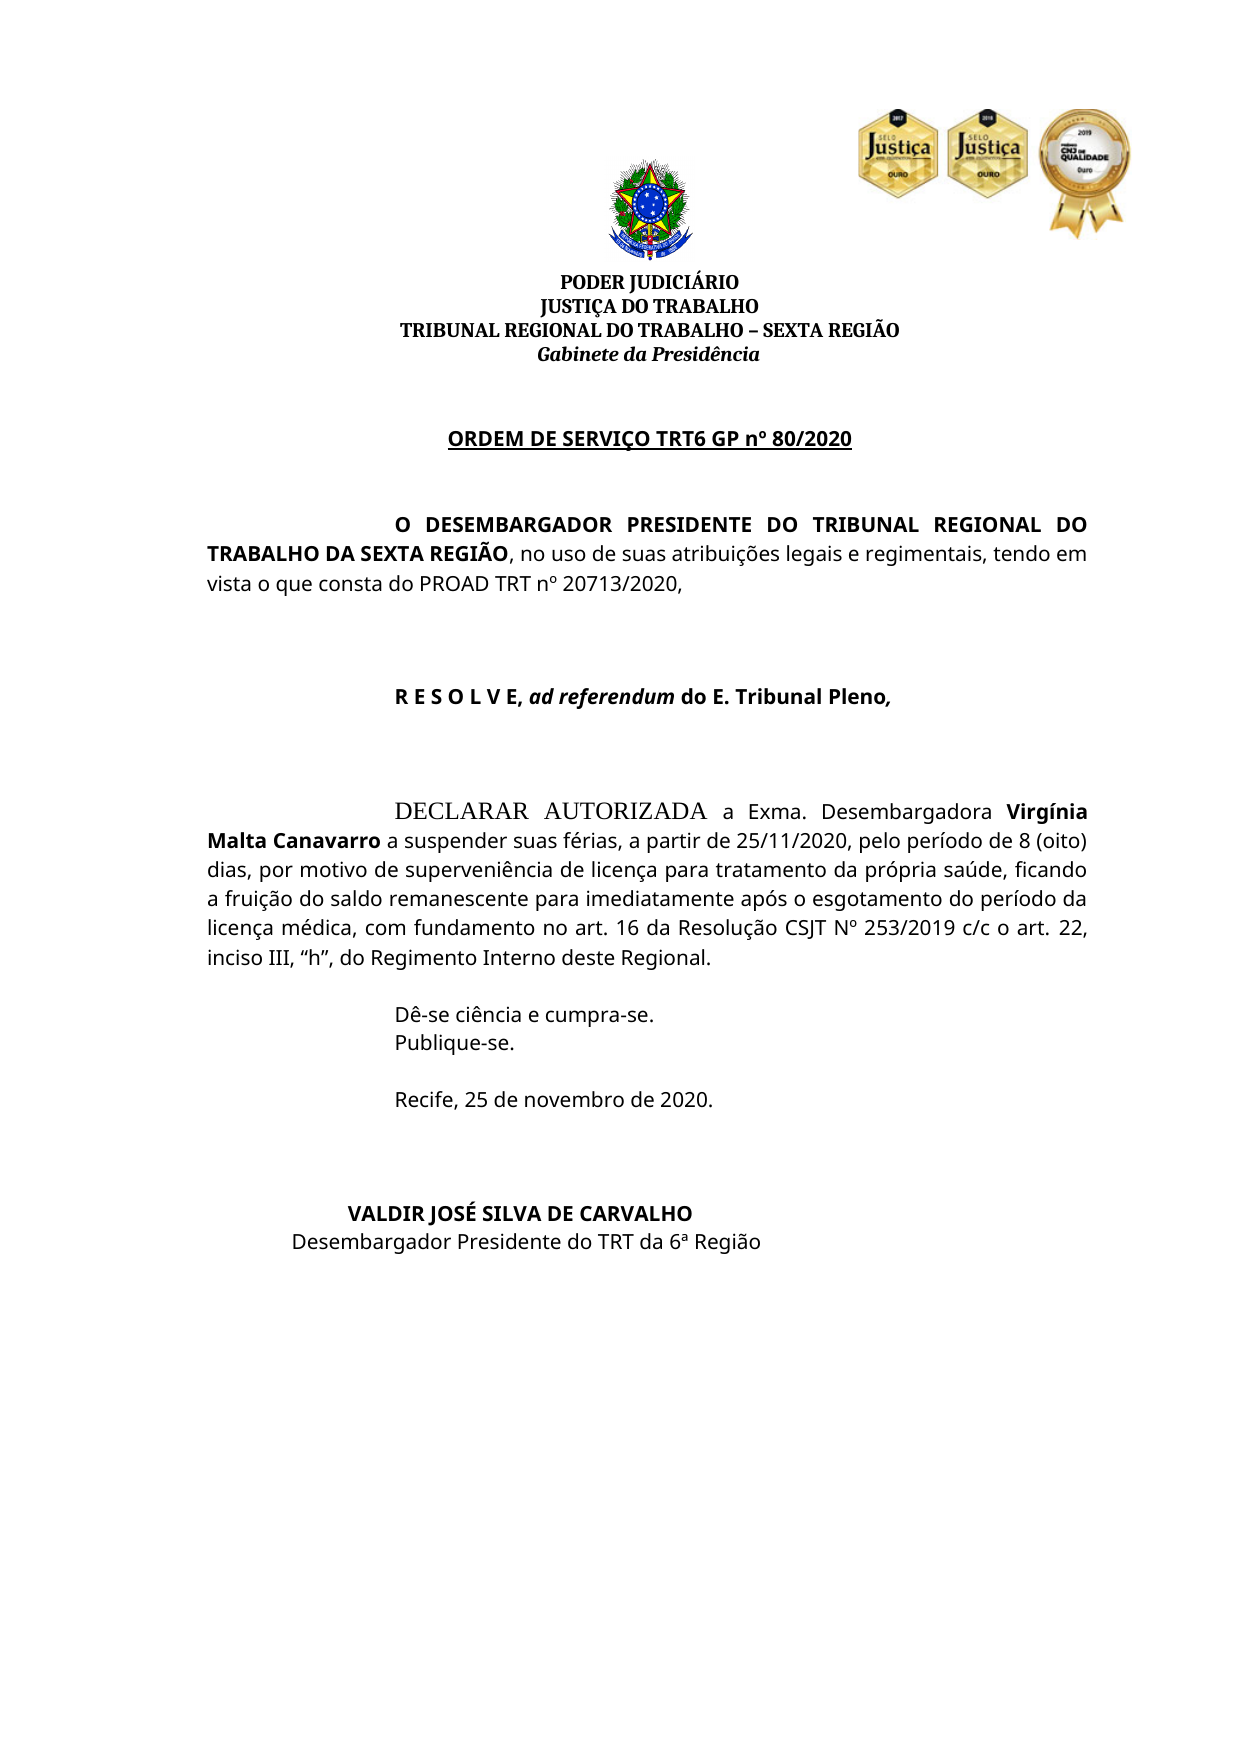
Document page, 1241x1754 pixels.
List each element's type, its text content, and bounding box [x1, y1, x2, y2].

text ORDEM DE SERVIÇO TRT6 GP nº 80/2020 [207, 424, 1092, 452]
picture [604, 156, 695, 262]
text PODER JUDICIÁRIO [207, 271, 1092, 295]
picture [858, 109, 1132, 240]
text DECLARAR AUTORIZADA a Exma. Desembargadora Virgínia Malta Canavarro a suspender suas férias, a partir de 25/11/2020, pelo período de 8 (oito) dias, por motivo de superveniência de licença para tratamento da própria saúde, ficando a fruição do saldo remanescente para imediatamente após o esgotamento do período da licença médica, com fundamento no art. 16 da Resolução CSJT Nº 253/2019 c/c o art. 22, inciso III, “h”, do Regimento Interno deste Regional. [207, 796, 1088, 971]
text Recife, 25 de novembro de 2020. [207, 1085, 1092, 1114]
text VALDIR JOSÉ SILVA DE CARVALHO [207, 1199, 1002, 1227]
text Dê-se ciência e cumpra-se. [207, 1000, 1092, 1028]
text O DESEMBARGADOR PRESIDENTE DO TRIBUNAL REGIONAL DO TRABALHO DA SEXTA REGIÃO, no uso de suas atribuições legais e regimentais, tendo em vista o que consta do PROAD TRT nº 20713/2020, [207, 509, 1088, 597]
text Desembargador Presidente do TRT da 6ª Região [151, 1227, 1088, 1256]
text JUSTIÇA DO TRABALHO [207, 295, 1092, 319]
text R E S O L V E, ad referendum do E. Tribunal Pleno, [207, 682, 1092, 711]
text TRIBUNAL REGIONAL DO TRABALHO – SEXTA REGIÃO [207, 319, 1092, 343]
text Gabinete da Presidência [207, 343, 1092, 367]
text Publique-se. [207, 1028, 1092, 1057]
